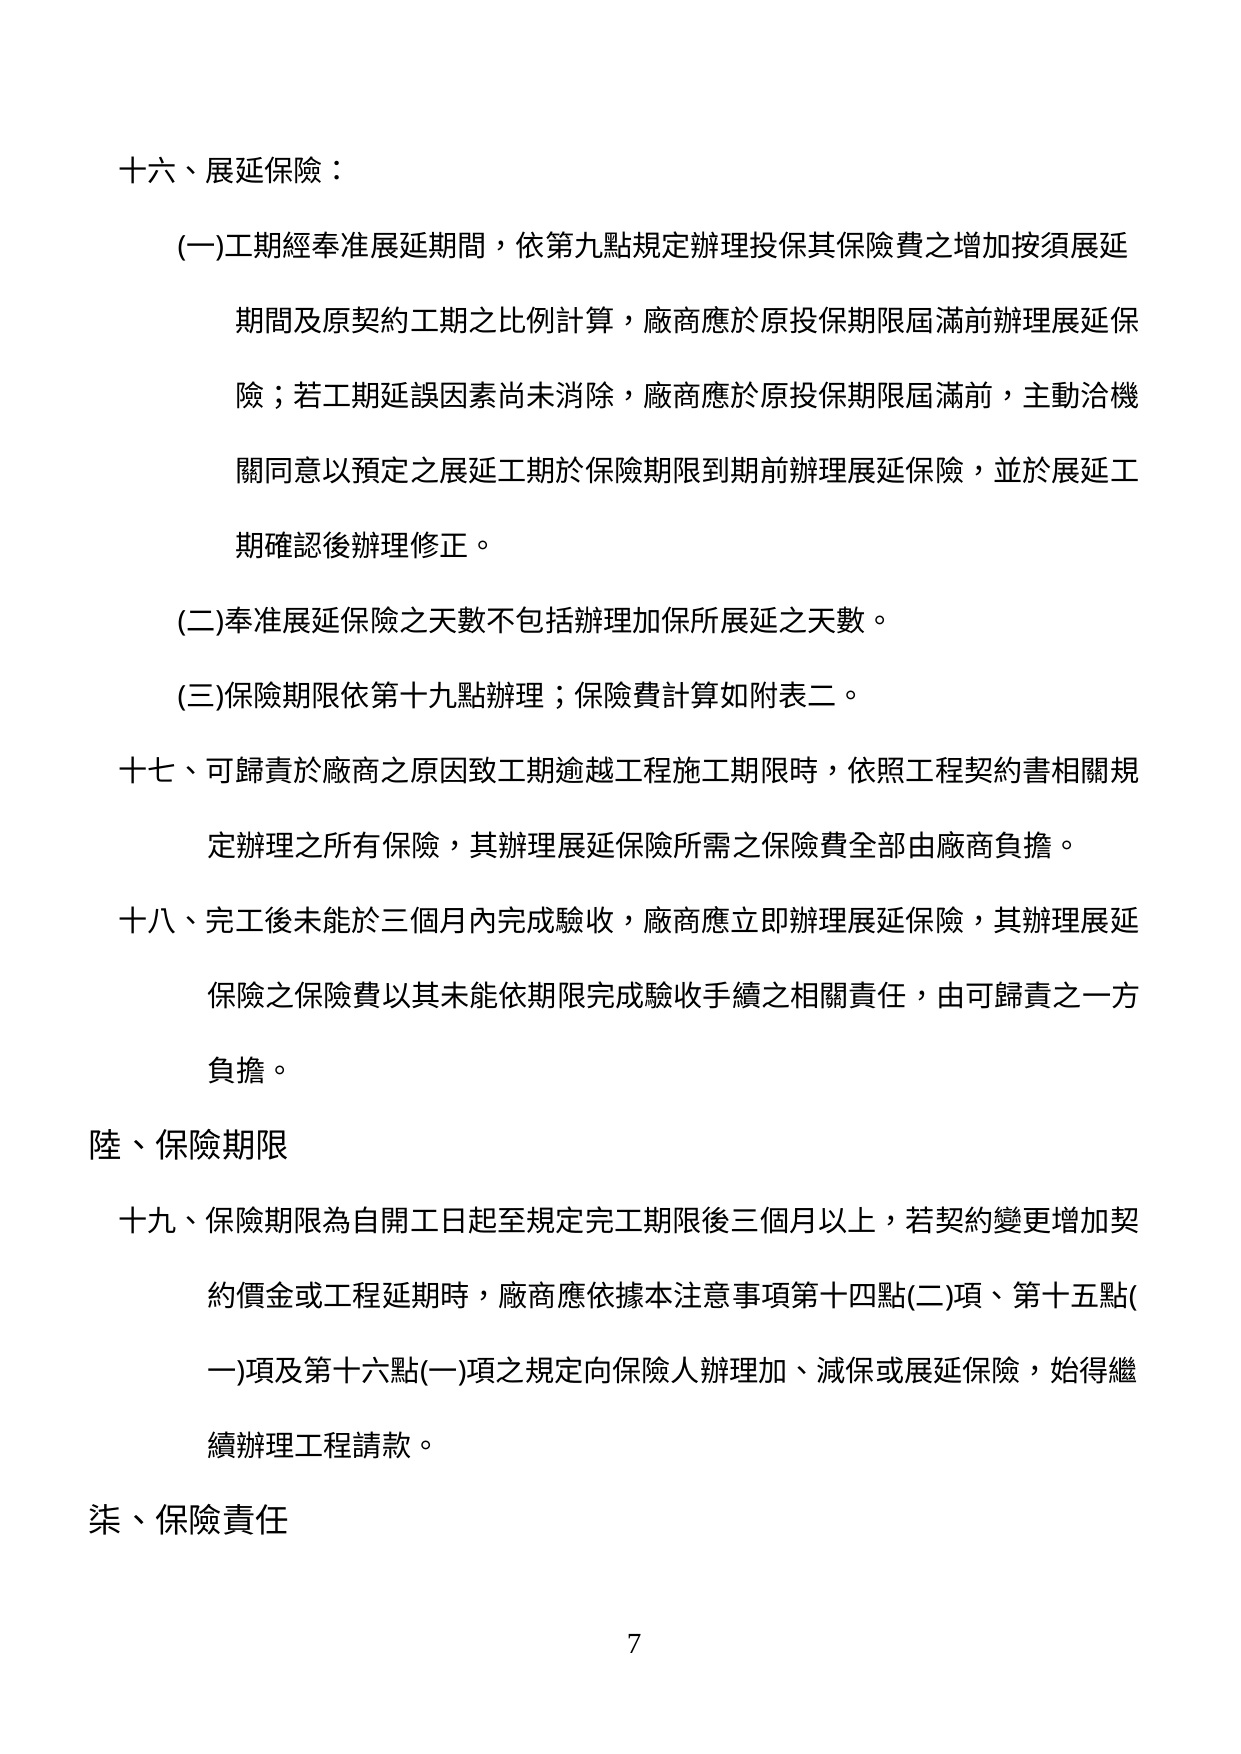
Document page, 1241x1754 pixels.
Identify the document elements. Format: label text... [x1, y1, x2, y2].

text (二)奉准展延保險之天數不包括辦理加保所展延之天數。 [177, 581, 1150, 656]
text 十六、展延保險： [118, 131, 1150, 206]
text 十七、可歸責於廠商之原因致工期逾越工程施工期限時，依照工程契約書相關規定辦理之所有保險，其辦理展延保險所需之保險費全部由廠商負擔。 [118, 731, 1150, 881]
text (一)工期經奉准展延期間，依第九點規定辦理投保其保險費之增加按須展延期間及原契約工期之比例計算，廠商應於原投保期限屆滿前辦理展延保險；若工期延誤因素尚未消除，廠商應於原投保期限屆滿前，主動洽機關同意以預定之展延工期於保險期限到期前辦理展延保險，並於展延工期確認後辦理修正。 [177, 206, 1150, 581]
text 柒、保險責任 [88, 1481, 1150, 1556]
text 十八、完工後未能於三個月內完成驗收，廠商應立即辦理展延保險，其辦理展延保險之保險費以其未能依期限完成驗收手續之相關責任，由可歸責之一方負擔。 [118, 881, 1150, 1106]
text 陸、保險期限 [88, 1106, 1150, 1181]
text 十九、保險期限為自開工日起至規定完工期限後三個月以上，若契約變更增加契約價金或工程延期時，廠商應依據本注意事項第十四點(二)項、第十五點(一)項及第十六點(一)項之規定向保險人辦理加、減保或展延保險，始得繼續辦理工程請款。 [118, 1181, 1150, 1481]
text (三)保險期限依第十九點辦理；保險費計算如附表二。 [177, 656, 1150, 731]
